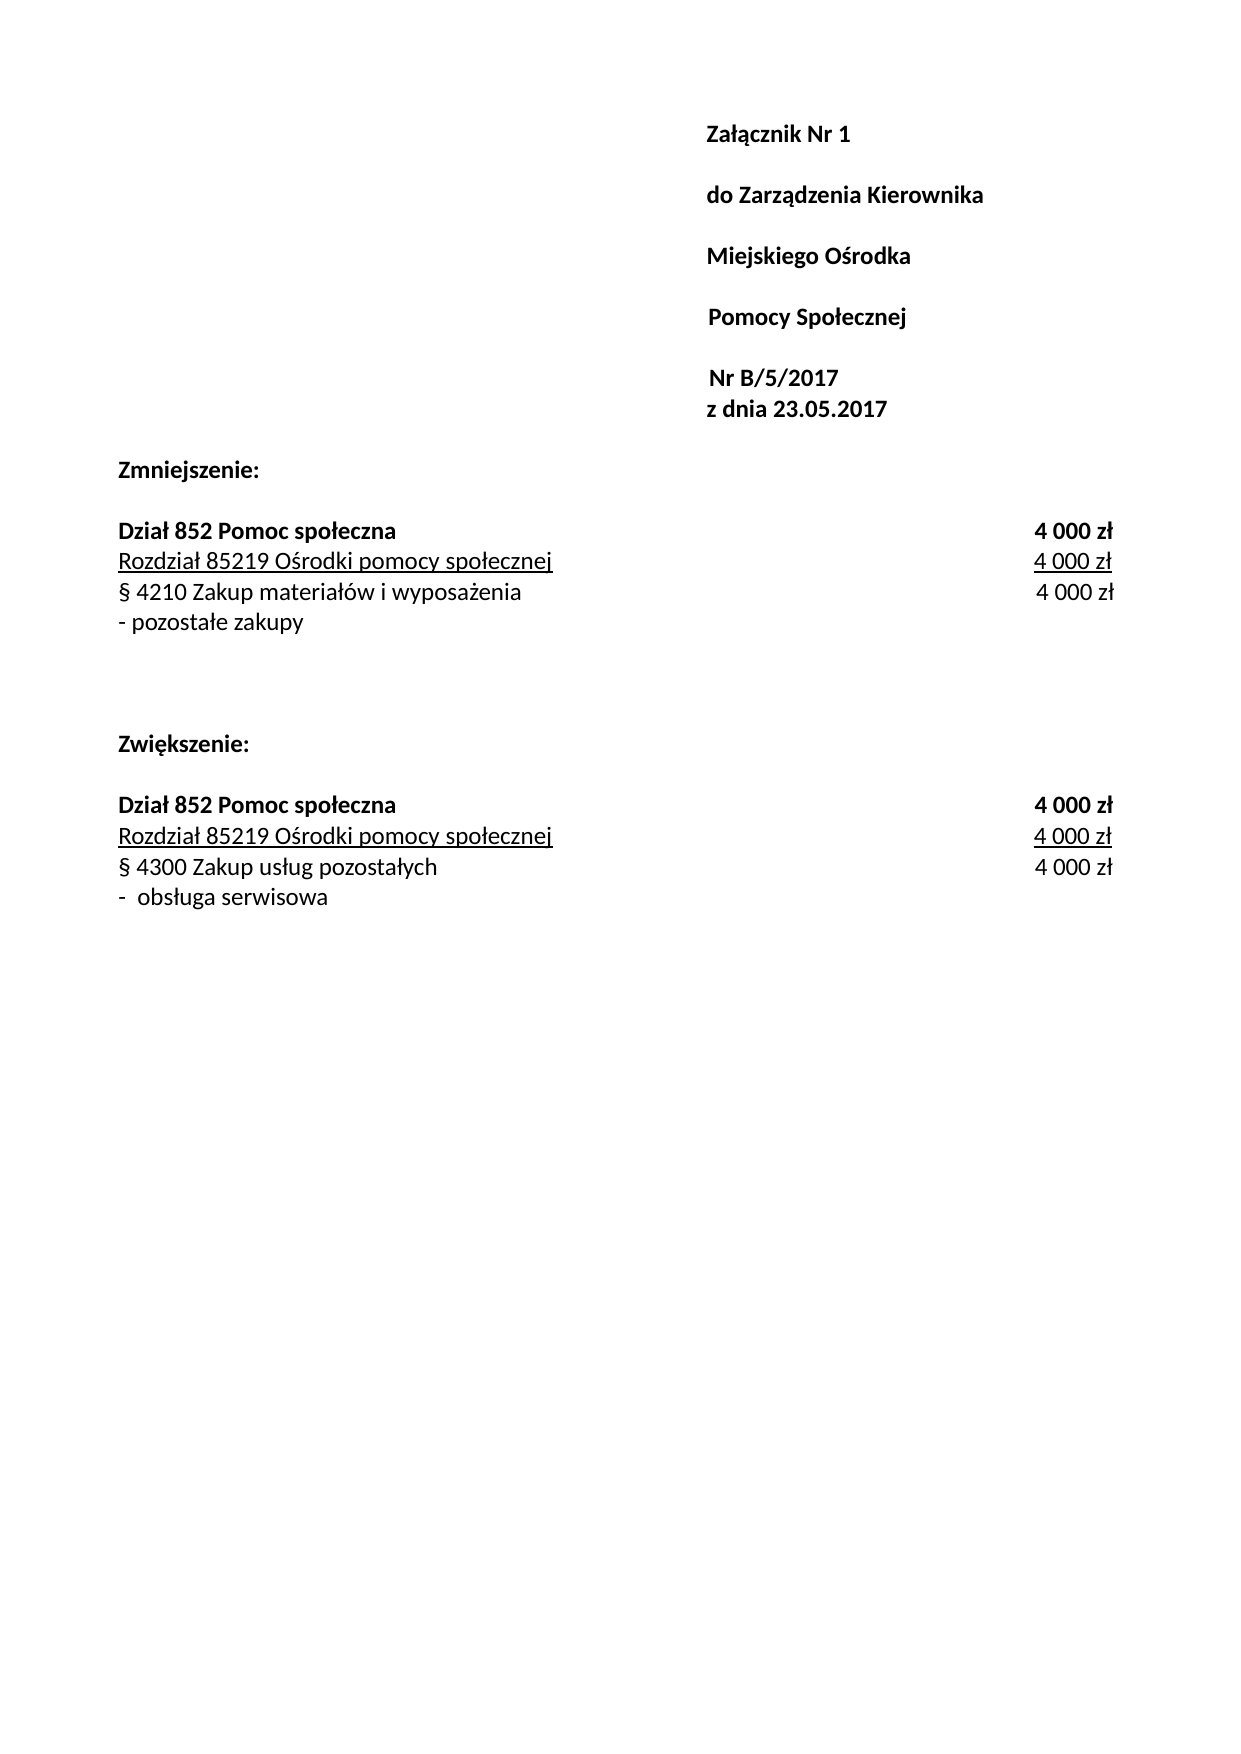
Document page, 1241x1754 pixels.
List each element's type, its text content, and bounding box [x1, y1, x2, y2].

text - obsługa serwisowa [118, 881, 1122, 912]
text Dział 852 Pomoc społeczna 4 000 zł [118, 789, 1122, 820]
text Zmniejszenie: [118, 454, 1122, 484]
text Rozdział 85219 Ośrodki pomocy społecznej 4 000 zł [118, 545, 1122, 576]
text Miejskiego Ośrodka [118, 240, 1122, 271]
text Dział 852 Pomoc społeczna 4 000 zł [118, 515, 1122, 545]
text Załącznik Nr 1 [118, 118, 1122, 149]
text Nr B/5/2017 [709, 362, 1122, 393]
text § 4300 Zakup usług pozostałych 4 000 zł [118, 851, 1122, 881]
text z dnia 23.05.2017 [118, 393, 1122, 423]
text § 4210 Zakup materiałów i wyposażenia 4 000 zł [118, 576, 1122, 606]
text Rozdział 85219 Ośrodki pomocy społecznej 4 000 zł [118, 820, 1122, 851]
text - pozostałe zakupy [118, 606, 1122, 637]
text do Zarządzenia Kierownika [118, 179, 1122, 210]
text Pomocy Społecznej [634, 301, 1122, 332]
text Zwiększenie: [118, 728, 1122, 759]
